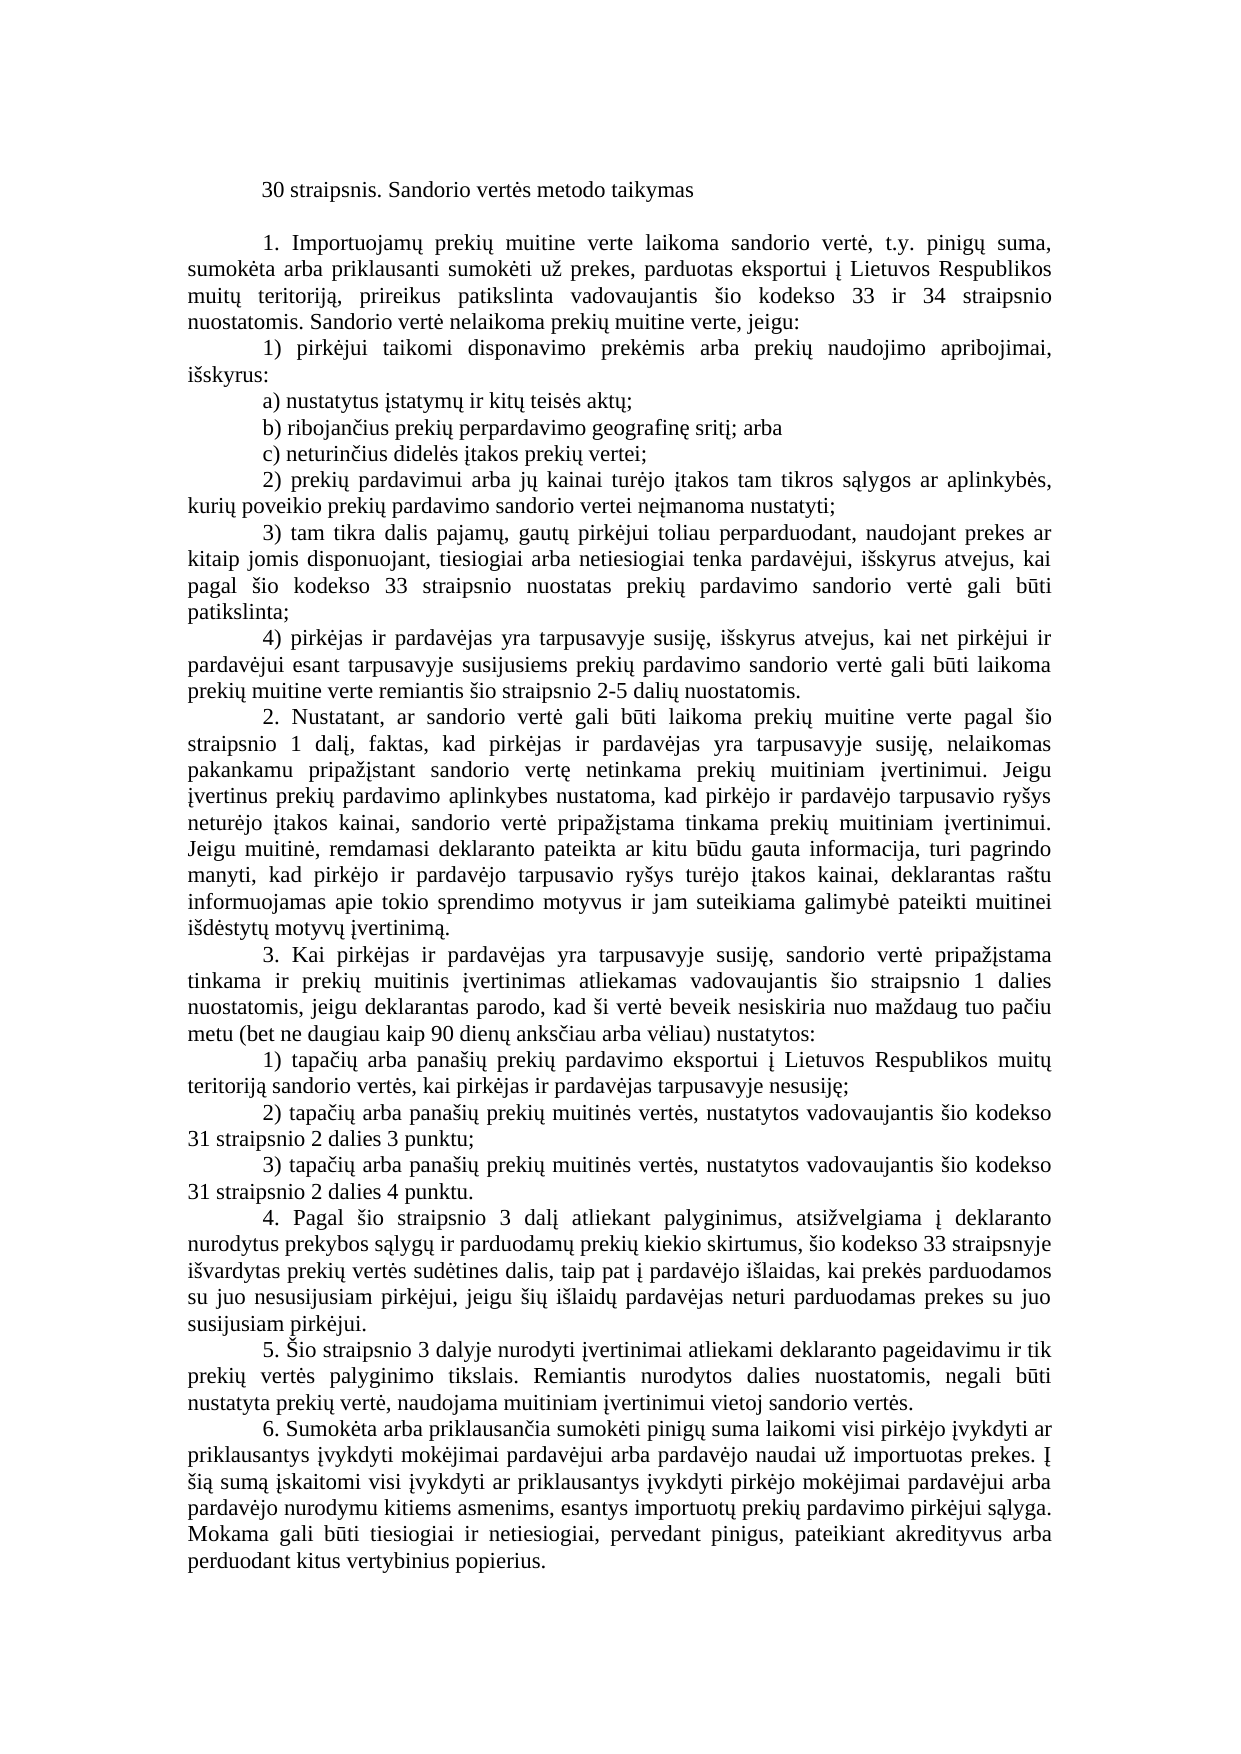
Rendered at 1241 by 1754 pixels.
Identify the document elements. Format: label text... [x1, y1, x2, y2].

text 2) tapačių arba panašių prekių muitinės vertės, nustatytos vadovaujantis šio kodekso 31 straipsnio 2 dalies 3 punktu; [187, 1099, 1053, 1151]
text 2) prekių pardavimui arba jų kainai turėjo įtakos tam tikros sąlygos ar aplinkybės, kurių poveikio prekių pardavimo sandorio vertei neįmanoma nustatyti; [187, 466, 1053, 519]
text b) ribojančius prekių perpardavimo geografinę sritį; arba [187, 413, 1053, 440]
text 1) pirkėjui taikomi disponavimo prekėmis arba prekių naudojimo apribojimai, išskyrus: [187, 334, 1053, 387]
text c) neturinčius didelės įtakos prekių vertei; [187, 440, 1053, 466]
text 3. Kai pirkėjas ir pardavėjas yra tarpusavyje susiję, sandorio vertė pripažįstama tinkama ir prekių muitinis įvertinimas atliekamas vadovaujantis šio straipsnio 1 dalies nuostatomis, jeigu deklarantas parodo, kad ši vertė beveik nesiskiria nuo maždaug tuo pačiu metu (bet ne daugiau kaip 90 dienų anksčiau arba vėliau) nustatytos: [187, 941, 1053, 1046]
text 3) tapačių arba panašių prekių muitinės vertės, nustatytos vadovaujantis šio kodekso 31 straipsnio 2 dalies 4 punktu. [187, 1151, 1053, 1204]
text 3) tam tikra dalis pajamų, gautų pirkėjui toliau perparduodant, naudojant prekes ar kitaip jomis disponuojant, tiesiogiai arba netiesiogiai tenka pardavėjui, išskyrus atvejus, kai pagal šio kodekso 33 straipsnio nuostatas prekių pardavimo sandorio vertė gali būti patikslinta; [187, 519, 1053, 624]
text 4) pirkėjas ir pardavėjas yra tarpusavyje susiję, išskyrus atvejus, kai net pirkėjui ir pardavėjui esant tarpusavyje susijusiems prekių pardavimo sandorio vertė gali būti laikoma prekių muitine verte remiantis šio straipsnio 2-5 dalių nuostatomis. [187, 624, 1053, 703]
text 30 straipsnis. Sandorio vertės metodo taikymas [187, 176, 1053, 203]
text 1) tapačių arba panašių prekių pardavimo eksportui į Lietuvos Respublikos muitų teritoriją sandorio vertės, kai pirkėjas ir pardavėjas tarpusavyje nesusiję; [187, 1046, 1053, 1099]
text a) nustatytus įstatymų ir kitų teisės aktų; [187, 387, 1053, 413]
text 1. Importuojamų prekių muitine verte laikoma sandorio vertė, t.y. pinigų suma, sumokėta arba priklausanti sumokėti už prekes, parduotas eksportui į Lietuvos Respublikos muitų teritoriją, prireikus patikslinta vadovaujantis šio kodekso 33 ir 34 straipsnio nuostatomis. Sandorio vertė nelaikoma prekių muitine verte, jeigu: [187, 229, 1053, 334]
text 4. Pagal šio straipsnio 3 dalį atliekant palyginimus, atsižvelgiama į deklaranto nurodytus prekybos sąlygų ir parduodamų prekių kiekio skirtumus, šio kodekso 33 straipsnyje išvardytas prekių vertės sudėtines dalis, taip pat į pardavėjo išlaidas, kai prekės parduodamos su juo nesusijusiam pirkėjui, jeigu šių išlaidų pardavėjas neturi parduodamas prekes su juo susijusiam pirkėjui. [187, 1204, 1053, 1336]
text 5. Šio straipsnio 3 dalyje nurodyti įvertinimai atliekami deklaranto pageidavimu ir tik prekių vertės palyginimo tikslais. Remiantis nurodytos dalies nuostatomis, negali būti nustatyta prekių vertė, naudojama muitiniam įvertinimui vietoj sandorio vertės. [187, 1336, 1053, 1415]
text 2. Nustatant, ar sandorio vertė gali būti laikoma prekių muitine verte pagal šio straipsnio 1 dalį, faktas, kad pirkėjas ir pardavėjas yra tarpusavyje susiję, nelaikomas pakankamu pripažįstant sandorio vertę netinkama prekių muitiniam įvertinimui. Jeigu įvertinus prekių pardavimo aplinkybes nustatoma, kad pirkėjo ir pardavėjo tarpusavio ryšys neturėjo įtakos kainai, sandorio vertė pripažįstama tinkama prekių muitiniam įvertinimui. Jeigu muitinė, remdamasi deklaranto pateikta ar kitu būdu gauta informacija, turi pagrindo manyti, kad pirkėjo ir pardavėjo tarpusavio ryšys turėjo įtakos kainai, deklarantas raštu informuojamas apie tokio sprendimo motyvus ir jam suteikiama galimybė pateikti muitinei išdėstytų motyvų įvertinimą. [187, 703, 1053, 941]
text 6. Sumokėta arba priklausančia sumokėti pinigų suma laikomi visi pirkėjo įvykdyti ar priklausantys įvykdyti mokėjimai pardavėjui arba pardavėjo naudai už importuotas prekes. Į šią sumą įskaitomi visi įvykdyti ar priklausantys įvykdyti pirkėjo mokėjimai pardavėjui arba pardavėjo nurodymu kitiems asmenims, esantys importuotų prekių pardavimo pirkėjui sąlyga. Mokama gali būti tiesiogiai ir netiesiogiai, pervedant pinigus, pateikiant akredityvus arba perduodant kitus vertybinius popierius. [187, 1415, 1053, 1573]
